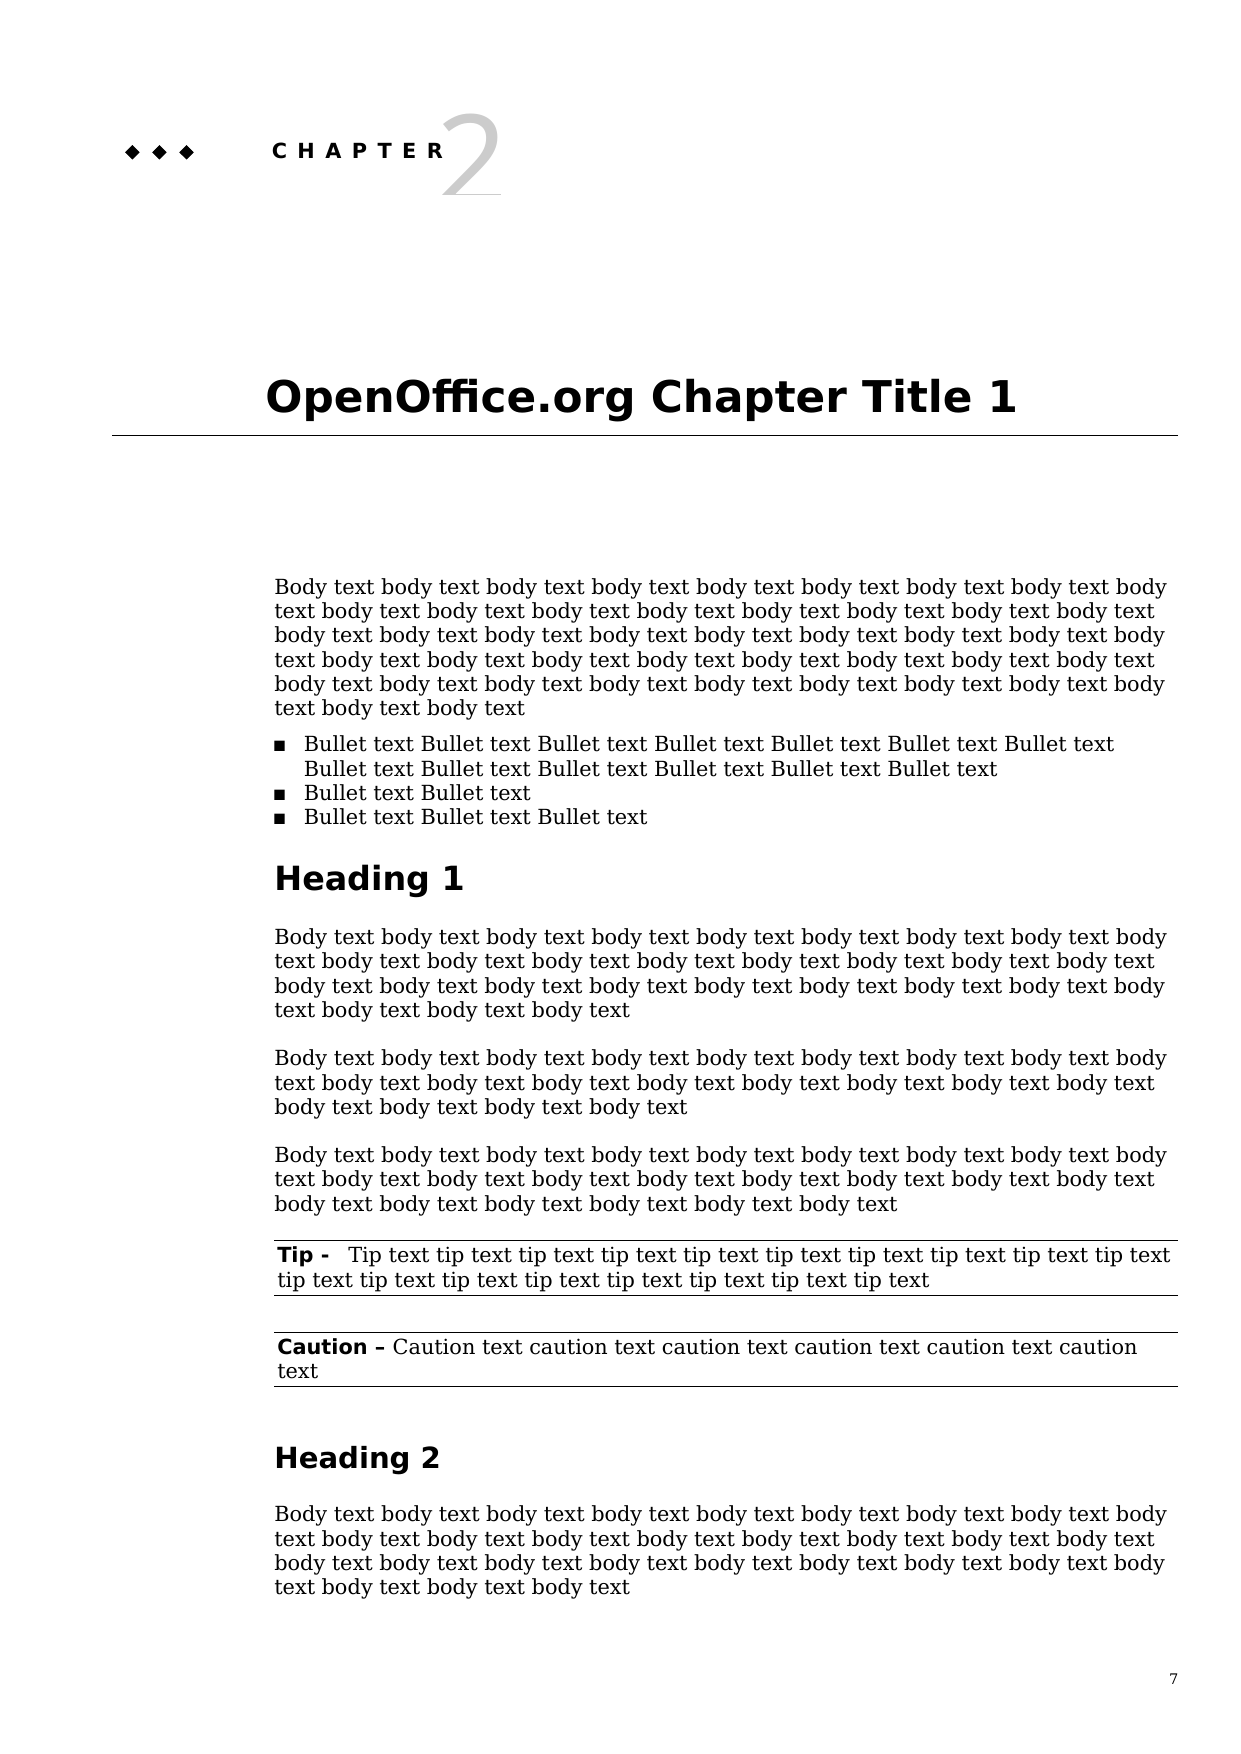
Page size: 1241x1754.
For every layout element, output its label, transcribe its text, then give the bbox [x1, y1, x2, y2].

list Bullet text Bullet text Bullet text [274, 805, 1178, 829]
text Body text body text body text body text body text body text body text body text body text body text body text body text body text body text body text body text body text body text body text body text body text body text body text body text body text body text body text body text body text body text body text body text body text body text body text body text body text body text body text body text body text body text body text body text body text [274, 575, 1178, 720]
list Caution text caution text caution text caution text caution text caution text [274, 1333, 1178, 1386]
text Body text body text body text body text body text body text body text body text body text body text body text body text body text body text body text body text body text body text body text body text body text body text body text body text body text body text body text body text body text [274, 1502, 1178, 1599]
title OpenOffice.org Chapter Title 1 [112, 372, 1178, 435]
text Body text body text body text body text body text body text body text body text body text body text body text body text body text body text body text body text body text body text body text body text body text [274, 1046, 1178, 1119]
list Bullet text Bullet text [274, 781, 1178, 805]
subtitle Heading 1 [274, 859, 1178, 898]
text Body text body text body text body text body text body text body text body text body text body text body text body text body text body text body text body text body text body text body text body text body text body text body text body text body text body text body text body text body text [274, 925, 1178, 1022]
subtitle Heading 2 [274, 1441, 1178, 1475]
text Body text body text body text body text body text body text body text body text body text body text body text body text body text body text body text body text body text body text body text body text body text body text body text [274, 1143, 1178, 1216]
list Tip text tip text tip text tip text tip text tip text tip text tip text tip text tip text tip text tip text tip text tip text tip text tip text tip text tip text [274, 1241, 1178, 1295]
list Bullet text Bullet text Bullet text Bullet text Bullet text Bullet text Bullet text Bullet text Bullet text Bullet text Bullet text Bullet text Bullet text [274, 732, 1178, 781]
